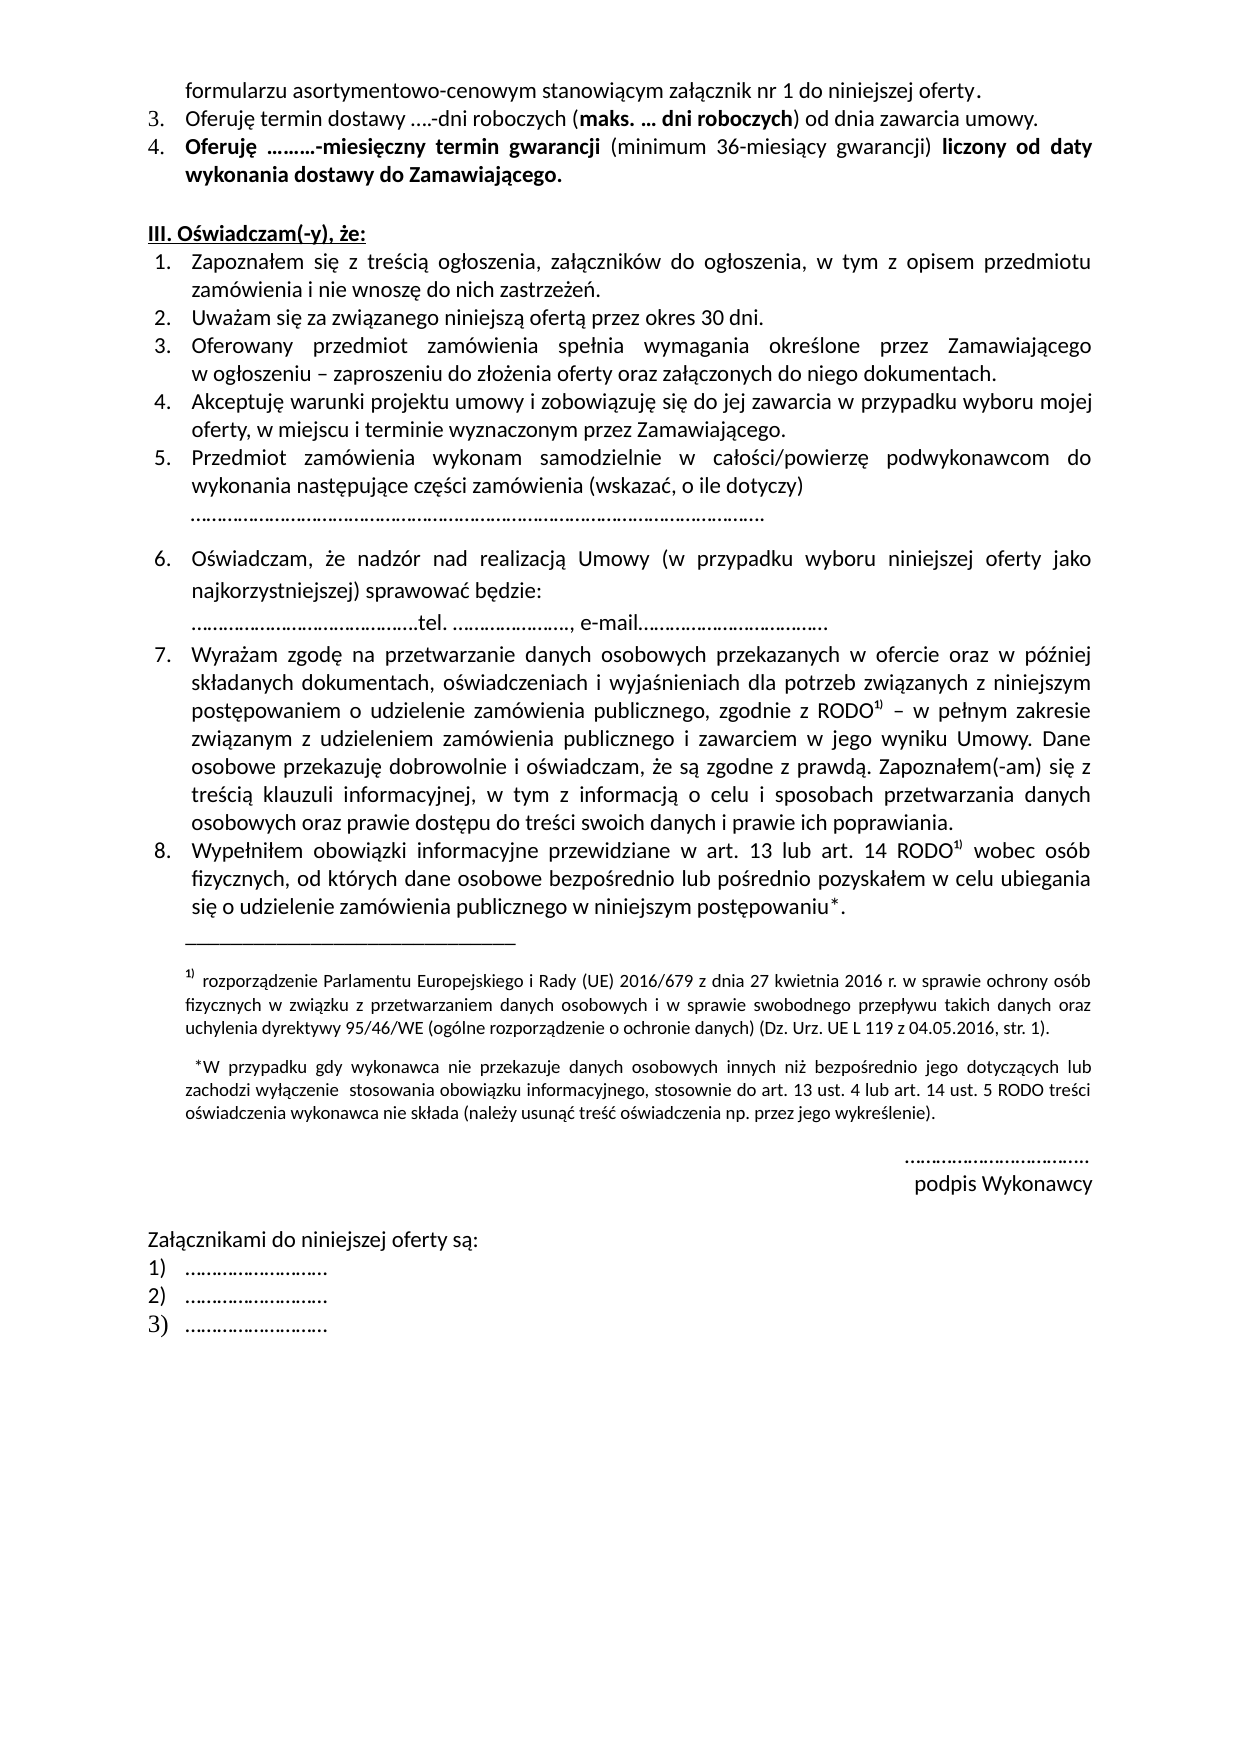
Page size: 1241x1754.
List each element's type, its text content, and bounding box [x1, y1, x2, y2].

list Oferowany przedmiot zamówienia spełnia wymagania określone przez Zamawiającego w ogłoszeniu – zaproszeniu do złożenia oferty oraz załączonych do niego dokumentach. [154, 331, 1093, 387]
list ……………………… [148, 1281, 1093, 1309]
text III. Oświadczam(-y), że: [148, 219, 1093, 247]
list Oświadczam, że nadzór nad realizacją Umowy (w przypadku wyboru niniejszej oferty jako najkorzystniejszej) sprawować będzie: [154, 544, 1093, 604]
text ………………………………………………………………………………………………. [185, 499, 1093, 527]
list Oferuję ………-miesięczny termin gwarancji (minimum 36-miesiący gwarancji) liczony od daty wykonania dostawy do Zamawiającego. [148, 132, 1093, 188]
list ……………………… [148, 1309, 1093, 1338]
text …………………………….. [148, 1141, 1093, 1169]
list Uważam się za związanego niniejszą ofertą przez okres 30 dni. [154, 303, 1093, 331]
list Przedmiot zamówienia wykonam samodzielnie w całości/powierzę podwykonawcom do wykonania następujące części zamówienia (wskazać, o ile dotyczy) [154, 443, 1093, 499]
text …………………………………….tel. …………………., e-mail……………………………… [191, 608, 1093, 636]
list Zapoznałem się z treścią ogłoszenia, załączników do ogłoszenia, w tym z opisem przedmiotu zamówienia i nie wnoszę do nich zastrzeżeń. [154, 247, 1093, 303]
text podpis Wykonawcy [148, 1169, 1093, 1197]
list Wyrażam zgodę na przetwarzanie danych osobowych przekazanych w ofercie oraz w później składanych dokumentach, oświadczeniach i wyjaśnieniach dla potrzeb związanych z niniejszym postępowaniem o udzielenie zamówienia publicznego, zgodnie z RODO¹⁾ – w pełnym zakresie związanym z udzieleniem zamówienia publicznego i zawarciem w jego wyniku Umowy. Dane osobowe przekazuję dobrowolnie i oświadczam, że są zgodne z prawdą. Zapoznałem(-am) się z treścią klauzuli informacyjnej, w tym z informacją o celu i sposobach przetwarzania danych osobowych oraz prawie dostępu do treści swoich danych i prawie ich poprawiania. [154, 640, 1093, 836]
list Oferuję termin dostawy ….-dni roboczych (maks. … dni roboczych) od dnia zawarcia umowy. [148, 104, 1093, 132]
text _____________________________ [185, 921, 1093, 948]
text ¹⁾ rozporządzenie Parlamentu Europejskiego i Rady (UE) 2016/679 z dnia 27 kwietnia 2016 r. w sprawie ochrony osób fizycznych w związku z przetwarzaniem danych osobowych i w sprawie swobodnego przepływu takich danych oraz uchylenia dyrektywy 95/46/WE (ogólne rozporządzenie o ochronie danych) (Dz. Urz. UE L 119 z 04.05.2016, str. 1). [185, 965, 1093, 1039]
list ……………………… [148, 1253, 1093, 1281]
text Załącznikami do niniejszej oferty są: [148, 1225, 1093, 1253]
list Wypełniłem obowiązki informacyjne przewidziane w art. 13 lub art. 14 RODO¹⁾ wobec osób fizycznych, od których dane osobowe bezpośrednio lub pośrednio pozyskałem w celu ubiegania się o udzielenie zamówienia publicznego w niniejszym postępowaniu*. [154, 836, 1093, 921]
list Akceptuję warunki projektu umowy i zobowiązuję się do jej zawarcia w przypadku wyboru mojej oferty, w miejscu i terminie wyznaczonym przez Zamawiającego. [154, 387, 1093, 443]
list formularzu asortymentowo-cenowym stanowiącym załącznik nr 1 do niniejszej oferty. [148, 74, 1093, 104]
text *W przypadku gdy wykonawca nie przekazuje danych osobowych innych niż bezpośrednio jego dotyczących lub zachodzi wyłączenie stosowania obowiązku informacyjnego, stosownie do art. 13 ust. 4 lub art. 14 ust. 5 RODO treści oświadczenia wykonawca nie składa (należy usunąć treść oświadczenia np. przez jego wykreślenie). [185, 1056, 1093, 1124]
